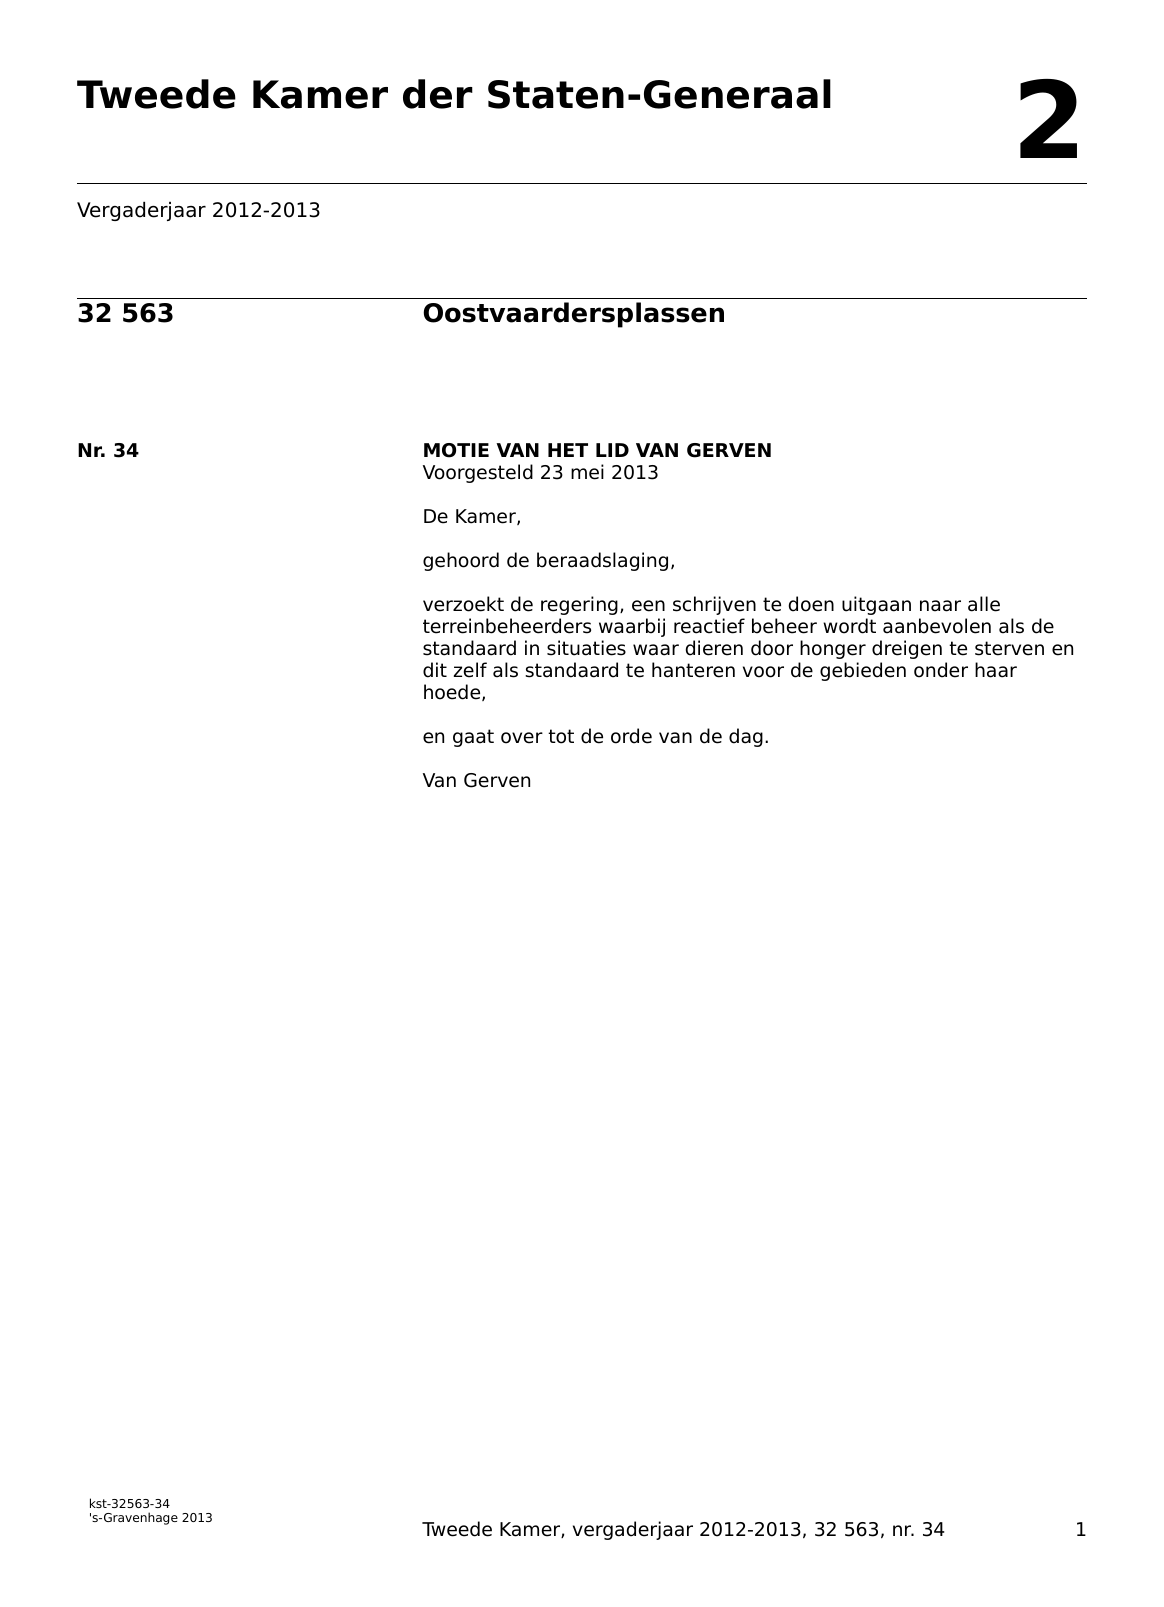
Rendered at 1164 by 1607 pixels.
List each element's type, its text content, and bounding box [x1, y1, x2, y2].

text 's-Gravenhage 2013 [88, 1511, 323, 1525]
subtitle Nr. 34 MOTIE VAN HET LID VAN GERVEN [77, 440, 1087, 462]
text gehoord de beraadslaging, [422, 550, 1087, 572]
text kst-32563-34 [88, 1497, 323, 1511]
text verzoekt de regering, een schrijven te doen uitgaan naar alle terreinbeheerders waarbij reactief beheer wordt aanbevolen als de standaard in situaties waar dieren door honger dreigen te sterven en dit zelf als standaard te hanteren voor de gebieden onder haar hoede, [422, 594, 1087, 704]
table_header Tweede Kamer der Staten-Generaal [77, 59, 886, 183]
text De Kamer, [422, 506, 1087, 528]
table_cell Vergaderjaar 2012-2013 [77, 184, 1087, 298]
text en gaat over tot de orde van de dag. [422, 726, 1087, 748]
text Voorgesteld 23 mei 2013 [422, 462, 1087, 484]
text Van Gerven [422, 770, 1087, 792]
table_header 2 [886, 59, 1087, 183]
subtitle 32 563 Oostvaardersplassen [77, 299, 1087, 329]
